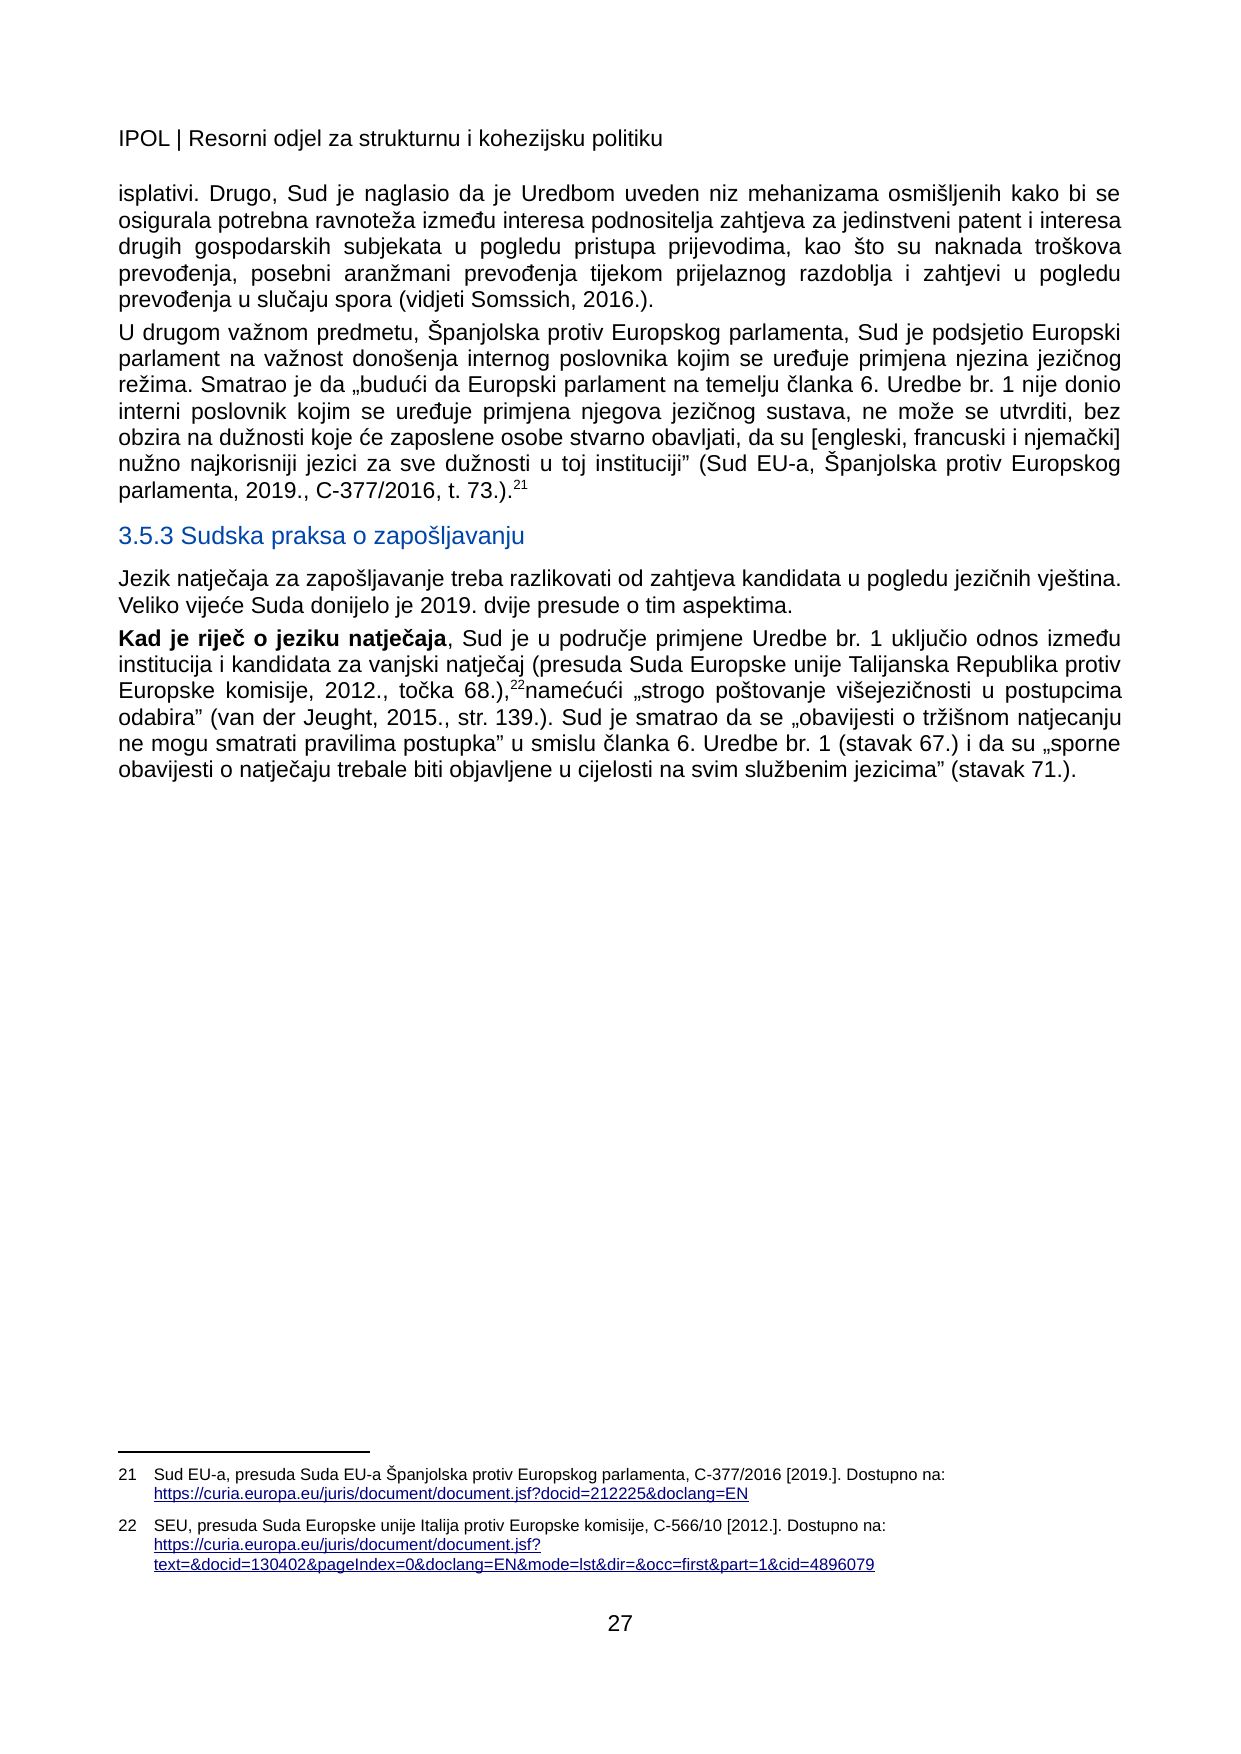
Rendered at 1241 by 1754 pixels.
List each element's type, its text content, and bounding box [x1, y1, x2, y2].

text isplativi. Drugo, Sud je naglasio da je Uredbom uveden niz mehanizama osmišljenih kako bi se osigurala potrebna ravnoteža između interesa podnositelja zahtjeva za jedinstveni patent i interesa drugih gospodarskih subjekata u pogledu pristupa prijevodima, kao što su naknada troškova prevođenja, posebni aranžmani prevođenja tijekom prijelaznog razdoblja i zahtjevi u pogledu prevođenja u slučaju spora (vidjeti Somssich, 2016.). [118, 180, 1122, 312]
text Kad je riječ o jeziku natječaja, Sud je u područje primjene Uredbe br. 1 uključio odnos između institucija i kandidata za vanjski natječaj (presuda Suda Europske unije Talijanska Republika protiv Europske komisije, 2012., točka 68.),namećući „strogo poštovanje višejezičnosti u postupcima odabira” (van der Jeught, 2015., str. 139.). Sud je smatrao da se „obavijesti o tržišnom natjecanju ne mogu smatrati pravilima postupka” u smislu članka 6. Uredbe br. 1 (stavak 67.) i da su „sporne obavijesti o natječaju trebale biti objavljene u cijelosti na svim službenim jezicima” (stavak 71.). [118, 624, 1122, 783]
text Sud EU-a, presuda Suda EU-a Španjolska protiv Europskog parlamenta, C-377/2016 [2019.]. Dostupno na: https://curia.europa.eu/juris/document/document.jsf?docid=212225&doclang=EN [118, 1465, 1122, 1503]
text Jezik natječaja za zapošljavanje treba razlikovati od zahtjeva kandidata u pogledu jezičnih vještina. Veliko vijeće Suda donijelo je 2019. dvije presude o tim aspektima. [118, 565, 1122, 618]
text SEU, presuda Suda Europske unije Italija protiv Europske komisije, C-566/10 [2012.]. Dostupno na: https://curia.europa.eu/juris/document/document.jsf?text=&docid=130402&pageIndex=0&doclang=EN&mode=lst&dir=&occ=first&part=1&cid=4896079 [118, 1516, 1122, 1573]
text U drugom važnom predmetu, Španjolska protiv Europskog parlamenta, Sud je podsjetio Europski parlament na važnost donošenja internog poslovnika kojim se uređuje primjena njezina jezičnog režima. Smatrao je da „budući da Europski parlament na temelju članka 6. Uredbe br. 1 nije donio interni poslovnik kojim se uređuje primjena njegova jezičnog sustava, ne može se utvrditi, bez obzira na dužnosti koje će zaposlene osobe stvarno obavljati, da su [engleski, francuski i njemački] nužno najkorisniji jezici za sve dužnosti u toj instituciji” (Sud EU-a, Španjolska protiv Europskog parlamenta, 2019., C-377/2016, t. 73.). [118, 319, 1122, 503]
subtitle 3.5.3 Sudska praksa o zapošljavanju [118, 521, 1122, 550]
